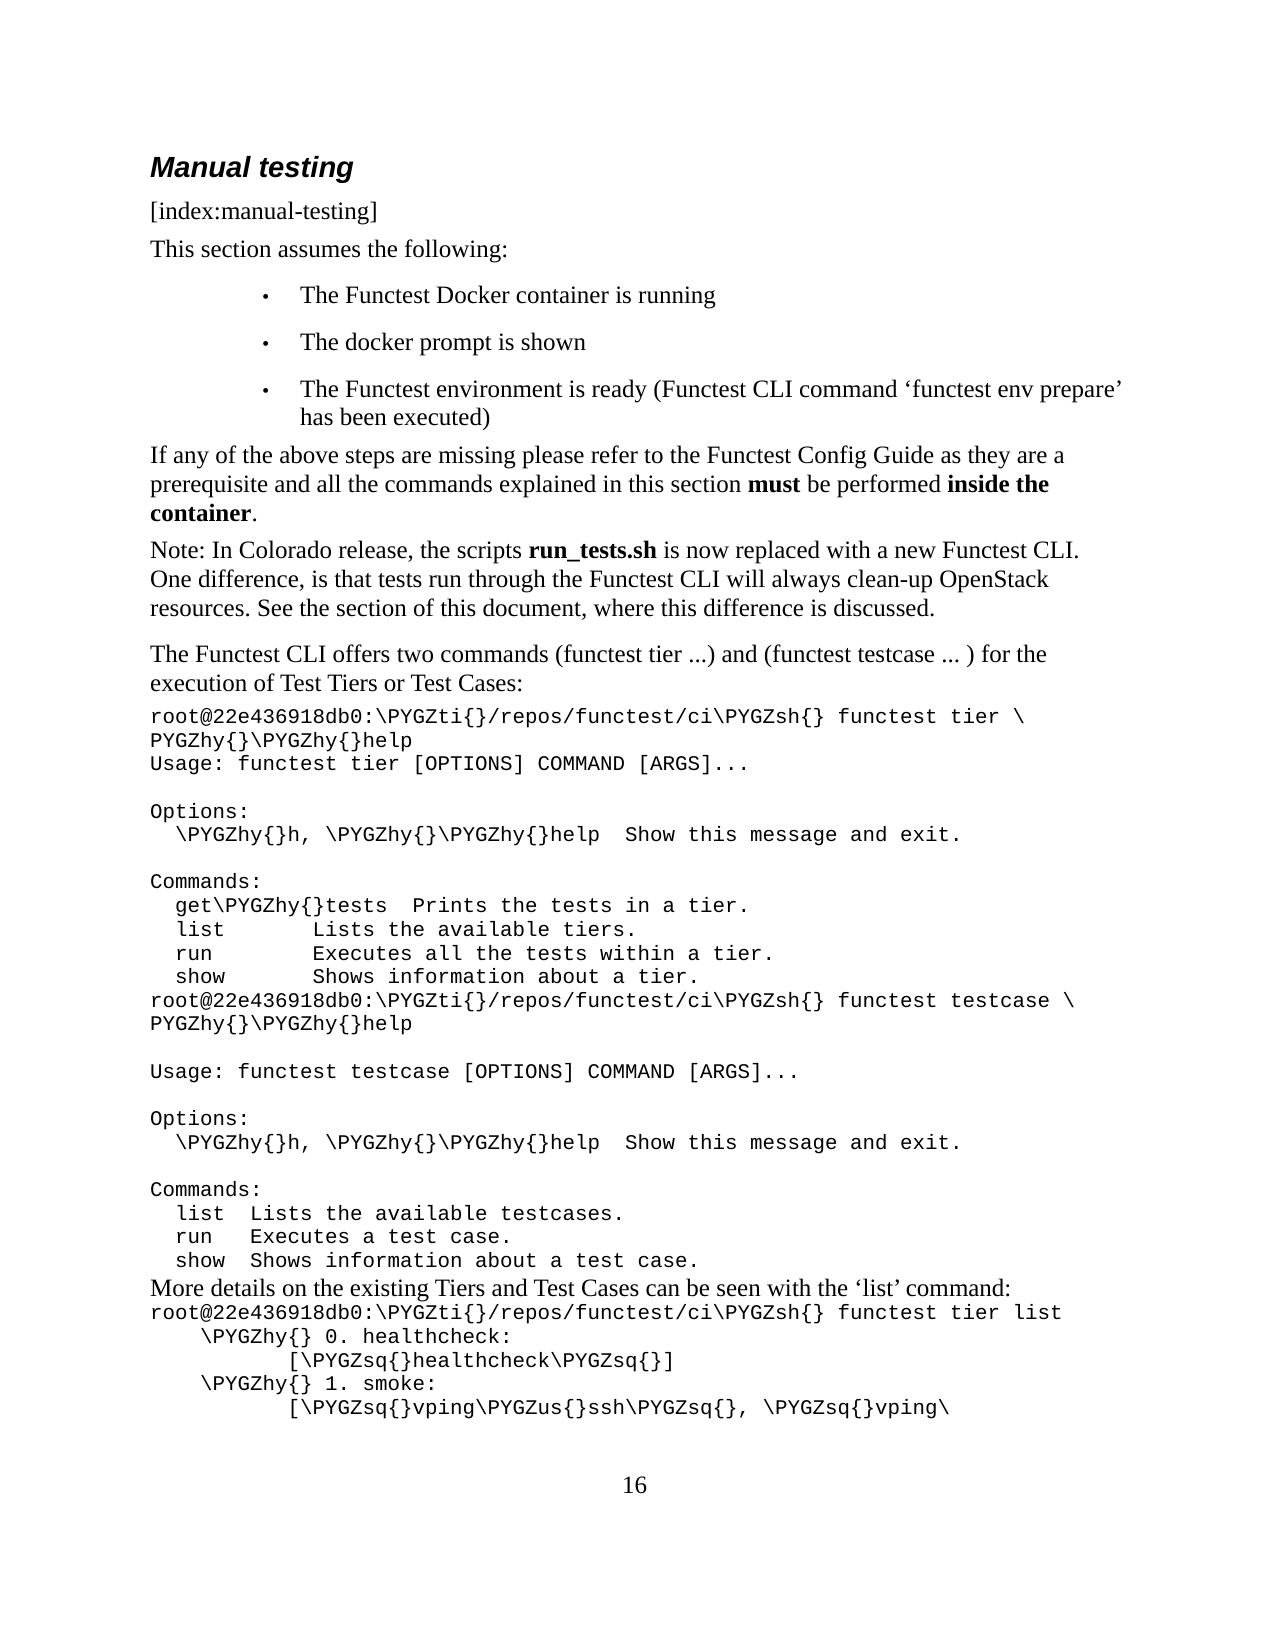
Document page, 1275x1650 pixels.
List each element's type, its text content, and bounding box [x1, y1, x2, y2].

text Options: [150, 1108, 1125, 1132]
text show Shows information about a tier. [150, 966, 1125, 990]
text root@22e436918db0:\PYGZti{}/repos/functest/ci\PYGZsh{} functest testcase \PYGZhy{}\PYGZhy{}help [150, 990, 1125, 1037]
text list Lists the available tiers. [150, 919, 1125, 942]
text [\PYGZsq{}healthcheck\PYGZsq{}] [150, 1349, 1125, 1373]
text [\PYGZsq{}vping\PYGZus{}ssh\PYGZsq{}, \PYGZsq{}vping\ [150, 1397, 1125, 1421]
subtitle Manual testing [150, 150, 1125, 183]
text \PYGZhy{} 1. smoke: [150, 1373, 1125, 1397]
text get\PYGZhy{}tests Prints the tests in a tier. [150, 895, 1125, 919]
text This section assumes the following: [150, 234, 1125, 262]
text root@22e436918db0:\PYGZti{}/repos/functest/ci\PYGZsh{} functest tier \PYGZhy{}\PYGZhy{}help [150, 706, 1125, 753]
text Note: In Colorado release, the scripts run_tests.sh is now replaced with a new Functest CLI. One difference, is that tests run through the Functest CLI will always clean-up OpenStack resources. See the section of this document, where this difference is discussed. [150, 535, 1125, 622]
text Usage: functest testcase [OPTIONS] COMMAND [ARGS]... [150, 1061, 1125, 1084]
text Commands: [150, 1179, 1125, 1203]
text [index:manual-testing] [150, 196, 1125, 225]
list The Functest environment is ready (Functest CLI command ‘functest env prepare’ has been executed) [262, 374, 1125, 431]
text If any of the above steps are missing please refer to the Functest Config Guide as they are a prerequisite and all the commands explained in this section must be performed inside the container. [150, 440, 1125, 526]
text More details on the existing Tiers and Test Cases can be seen with the ‘list’ command: [150, 1273, 1125, 1302]
text \PYGZhy{} 0. healthcheck: [150, 1326, 1125, 1349]
text list Lists the available testcases. [150, 1203, 1125, 1226]
list The Functest Docker container is running [262, 280, 1125, 309]
text The Functest CLI offers two commands (functest tier ...) and (functest testcase ... ) for the execution of Test Tiers or Test Cases: [150, 639, 1125, 697]
text Usage: functest tier [OPTIONS] COMMAND [ARGS]... [150, 753, 1125, 777]
text Options: [150, 801, 1125, 824]
text show Shows information about a test case. [150, 1250, 1125, 1273]
list The docker prompt is shown [262, 327, 1125, 356]
text \PYGZhy{}h, \PYGZhy{}\PYGZhy{}help Show this message and exit. [150, 824, 1125, 848]
text root@22e436918db0:\PYGZti{}/repos/functest/ci\PYGZsh{} functest tier list [150, 1302, 1125, 1326]
text run Executes a test case. [150, 1226, 1125, 1250]
text \PYGZhy{}h, \PYGZhy{}\PYGZhy{}help Show this message and exit. [150, 1132, 1125, 1155]
text run Executes all the tests within a tier. [150, 942, 1125, 966]
text Commands: [150, 872, 1125, 895]
